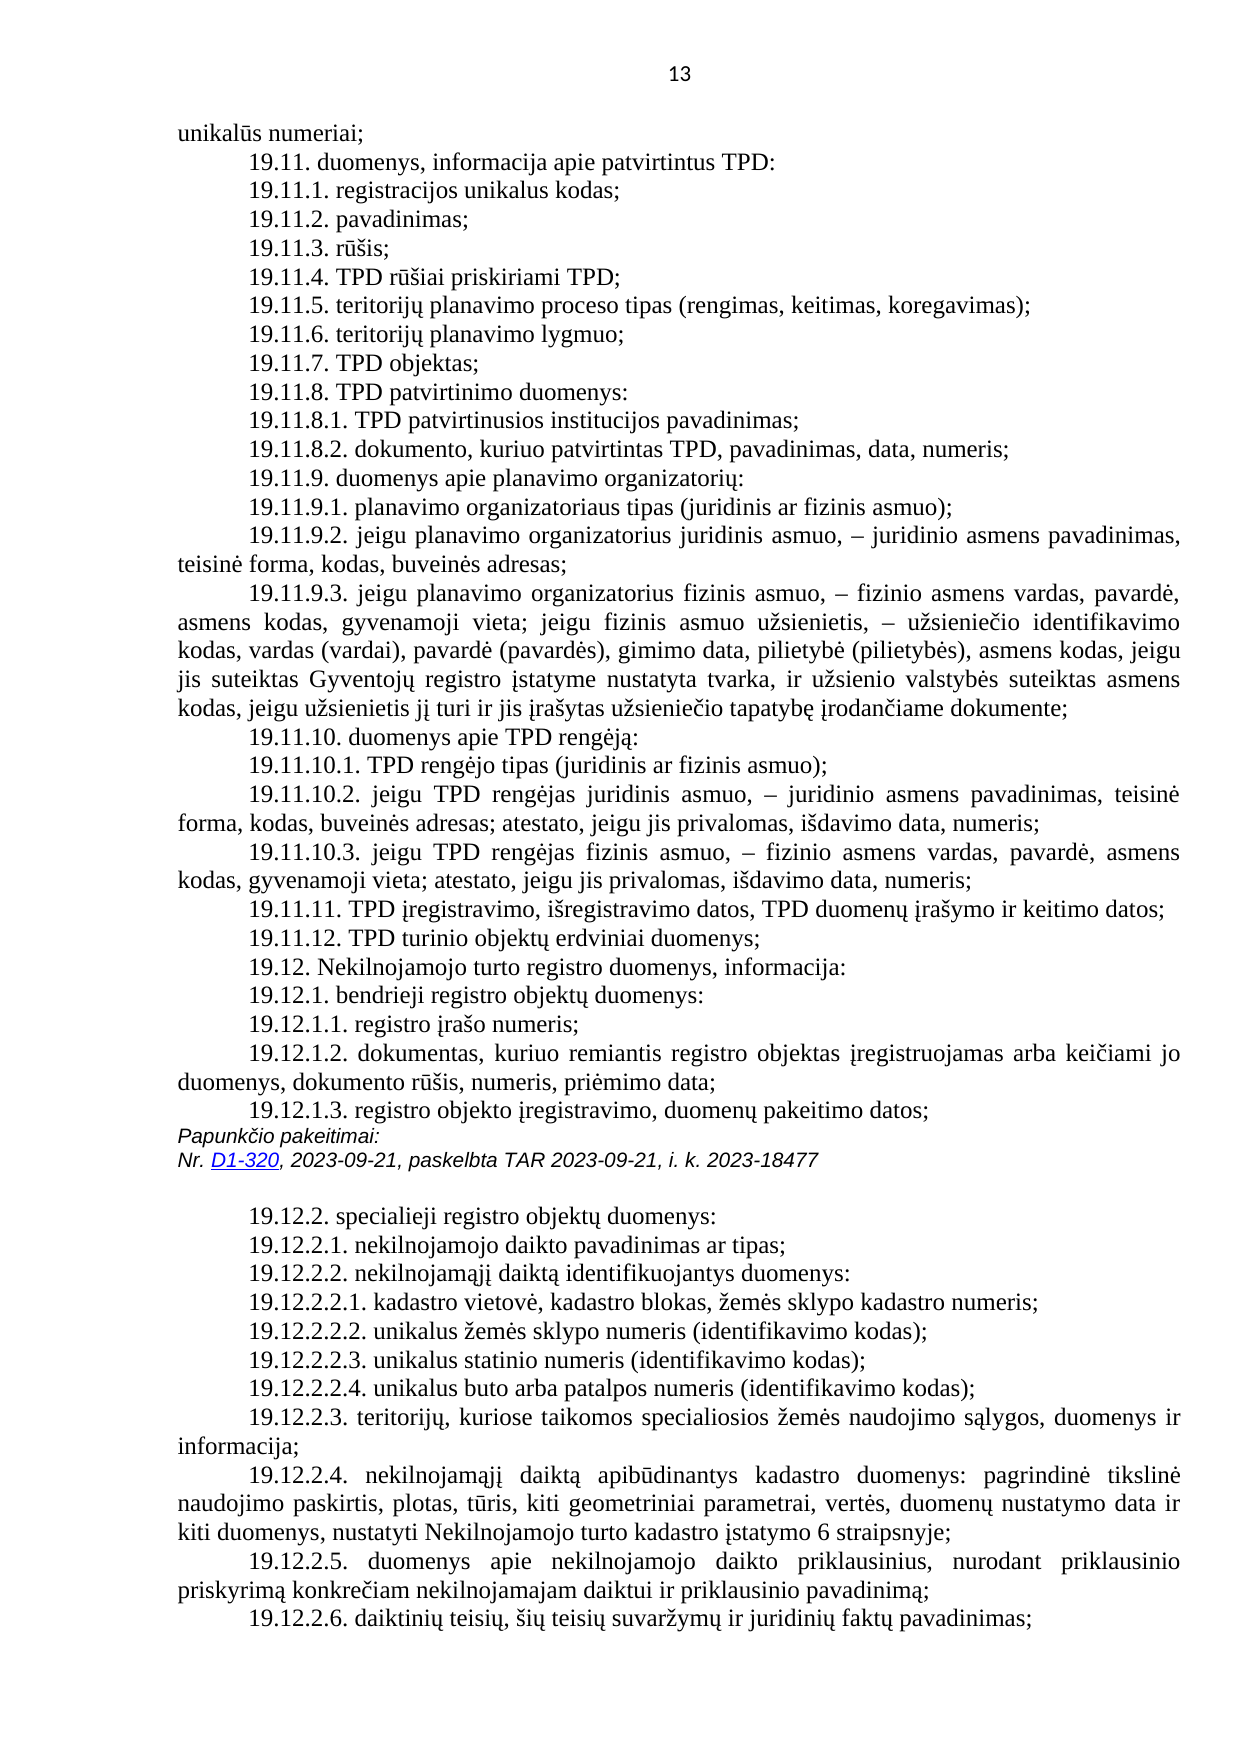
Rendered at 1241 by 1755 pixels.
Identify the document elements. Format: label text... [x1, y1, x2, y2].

text 19.11.8. TPD patvirtinimo duomenys: [177, 377, 1181, 406]
text 19.11.10.1. TPD rengėjo tipas (juridinis ar fizinis asmuo); [177, 751, 1181, 779]
text 19.12.2.2.3. unikalus statinio numeris (identifikavimo kodas); [177, 1345, 1181, 1373]
text 19.12.1.1. registro įrašo numeris; [177, 1009, 1181, 1038]
text 19.12.1.3. registro objekto įregistravimo, duomenų pakeitimo datos; [177, 1096, 1181, 1124]
text 19.12.2.2. nekilnojamąjį daiktą identifikuojantys duomenys: [177, 1258, 1181, 1287]
text 19.12.2.2.1. kadastro vietovė, kadastro blokas, žemės sklypo kadastro numeris; [177, 1287, 1181, 1316]
text 19.12.2.1. nekilnojamojo daikto pavadinimas ar tipas; [177, 1230, 1181, 1258]
text 19.11. duomenys, informacija apie patvirtintus TPD: [177, 147, 1181, 176]
text Nr. D1-320, 2023-09-21, paskelbta TAR 2023-09-21, i. k. 2023-18477 [177, 1148, 1181, 1172]
text 19.11.10.2. jeigu TPD rengėjas juridinis asmuo, – juridinio asmens pavadinimas, teisinė forma, kodas, buveinės adresas; atestato, jeigu jis privalomas, išdavimo data, numeris; [177, 779, 1181, 837]
text 19.12.2.3. teritorijų, kuriose taikomos specialiosios žemės naudojimo sąlygos, duomenys ir informacija; [177, 1402, 1181, 1460]
text 19.11.9.2. jeigu planavimo organizatorius juridinis asmuo, – juridinio asmens pavadinimas, teisinė forma, kodas, buveinės adresas; [177, 521, 1181, 578]
text 19.12.2.2.2. unikalus žemės sklypo numeris (identifikavimo kodas); [177, 1316, 1181, 1345]
text 19.11.8.1. TPD patvirtinusios institucijos pavadinimas; [177, 406, 1181, 434]
text unikalūs numeriai; [177, 118, 1181, 147]
text 19.12.2. specialieji registro objektų duomenys: [177, 1201, 1181, 1230]
text 19.11.10. duomenys apie TPD rengėją: [177, 722, 1181, 751]
text 19.11.10.3. jeigu TPD rengėjas fizinis asmuo, – fizinio asmens vardas, pavardė, asmens kodas, gyvenamoji vieta; atestato, jeigu jis privalomas, išdavimo data, numeris; [177, 837, 1181, 894]
text 19.11.9.3. jeigu planavimo organizatorius fizinis asmuo, – fizinio asmens vardas, pavardė, asmens kodas, gyvenamoji vieta; jeigu fizinis asmuo užsienietis, – užsieniečio identifikavimo kodas, vardas (vardai), pavardė (pavardės), gimimo data, pilietybė (pilietybės), asmens kodas, jeigu jis suteiktas Gyventojų registro įstatyme nustatyta tvarka, ir užsienio valstybės suteiktas asmens kodas, jeigu užsienietis jį turi ir jis įrašytas užsieniečio tapatybę įrodančiame dokumente; [177, 578, 1181, 722]
text 19.11.7. TPD objektas; [177, 348, 1181, 377]
text 19.12.2.4. nekilnojamąjį daiktą apibūdinantys kadastro duomenys: pagrindinė tikslinė naudojimo paskirtis, plotas, tūris, kiti geometriniai parametrai, vertės, duomenų nustatymo data ir kiti duomenys, nustatyti Nekilnojamojo turto kadastro įstatymo 6 straipsnyje; [177, 1460, 1181, 1546]
text 19.11.12. TPD turinio objektų erdviniai duomenys; [177, 923, 1181, 952]
text 19.11.4. TPD rūšiai priskiriami TPD; [177, 262, 1181, 291]
text 19.12.1. bendrieji registro objektų duomenys: [177, 981, 1181, 1009]
text 19.12. Nekilnojamojo turto registro duomenys, informacija: [177, 952, 1181, 981]
text 19.11.3. rūšis; [177, 233, 1181, 262]
text 19.11.5. teritorijų planavimo proceso tipas (rengimas, keitimas, koregavimas); [177, 291, 1181, 319]
text 19.12.2.2.4. unikalus buto arba patalpos numeris (identifikavimo kodas); [177, 1373, 1181, 1402]
text 19.11.6. teritorijų planavimo lygmuo; [177, 319, 1181, 348]
text 19.12.2.6. daiktinių teisių, šių teisių suvaržymų ir juridinių faktų pavadinimas; [177, 1603, 1181, 1632]
text 19.11.11. TPD įregistravimo, išregistravimo datos, TPD duomenų įrašymo ir keitimo datos; [177, 894, 1181, 923]
text 19.11.8.2. dokumento, kuriuo patvirtintas TPD, pavadinimas, data, numeris; [177, 434, 1181, 463]
text Papunkčio pakeitimai: [177, 1124, 1181, 1148]
text 19.11.2. pavadinimas; [177, 204, 1181, 233]
text 19.12.2.5. duomenys apie nekilnojamojo daikto priklausinius, nurodant priklausinio priskyrimą konkrečiam nekilnojamajam daiktui ir priklausinio pavadinimą; [177, 1546, 1181, 1603]
text 19.11.1. registracijos unikalus kodas; [177, 176, 1181, 204]
text 19.11.9. duomenys apie planavimo organizatorių: [177, 463, 1181, 492]
text 19.12.1.2. dokumentas, kuriuo remiantis registro objektas įregistruojamas arba keičiami jo duomenys, dokumento rūšis, numeris, priėmimo data; [177, 1038, 1181, 1096]
text 19.11.9.1. planavimo organizatoriaus tipas (juridinis ar fizinis asmuo); [177, 492, 1181, 521]
